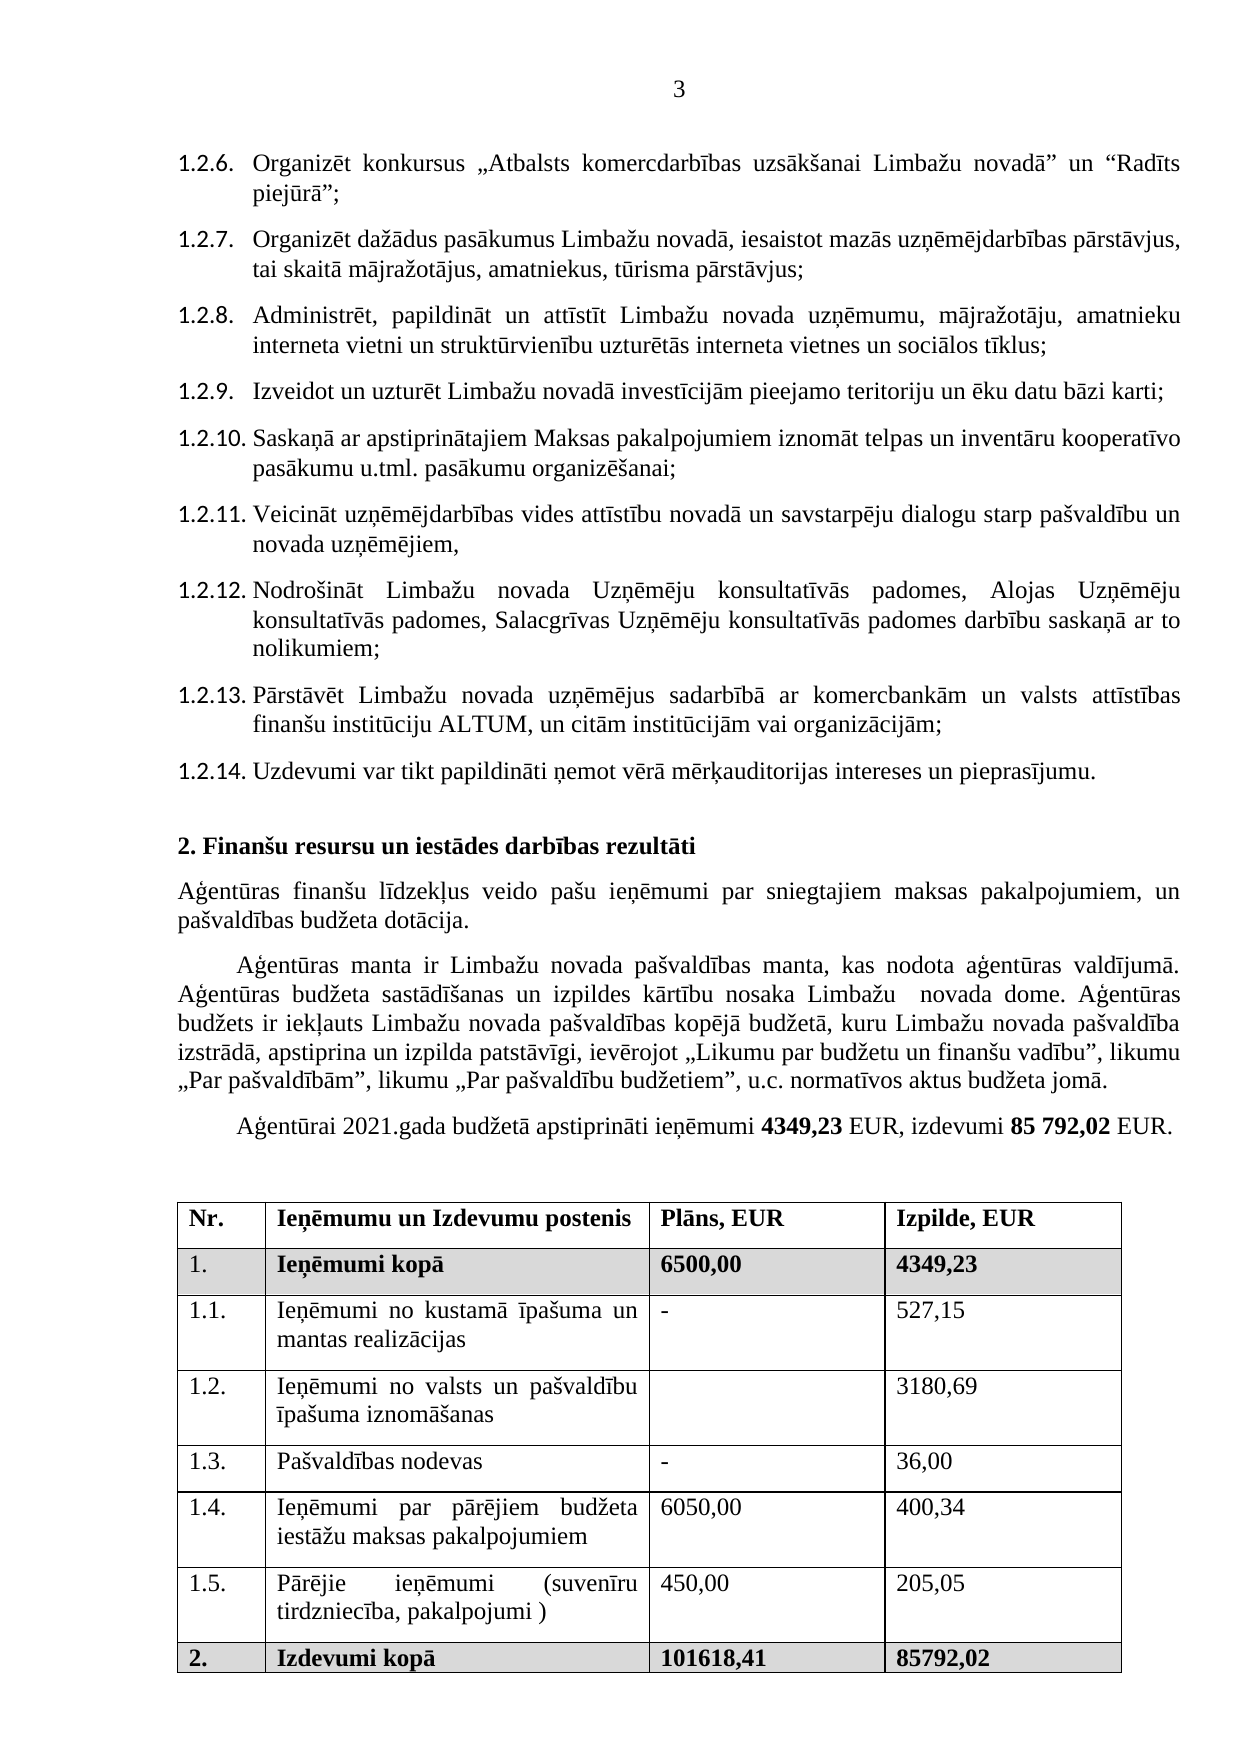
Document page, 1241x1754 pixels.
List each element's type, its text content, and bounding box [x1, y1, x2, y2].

list Organizēt dažādus pasākumus Limbažu novadā, iesaistot mazās uzņēmējdarbības pārstāvjus, tai skaitā mājražotājus, amatniekus, tūrisma pārstāvjus; [177, 223, 1181, 282]
table_cell Pašvaldības nodevas [266, 1446, 649, 1491]
table_cell 527,15 [886, 1296, 1121, 1370]
table_header Nr. [178, 1203, 265, 1248]
text Aģentūras finanšu līdzekļus veido pašu ieņēmumi par sniegtajiem maksas pakalpojumiem, un pašvaldības budžeta dotācija. [177, 876, 1181, 934]
table_header Ieņēmumu un Izdevumu postenis [266, 1203, 649, 1248]
table_cell 3180,69 [886, 1371, 1121, 1445]
table_cell Izdevumi kopā [266, 1643, 649, 1672]
table_cell 1.5. [178, 1568, 265, 1642]
table_cell 400,34 [886, 1493, 1121, 1567]
table_cell Ieņēmumi no valsts un pašvaldību īpašuma iznomāšanas [266, 1371, 649, 1445]
table_header Izpilde, EUR [886, 1203, 1121, 1248]
table_cell Ieņēmumi kopā [266, 1249, 649, 1294]
table_cell [650, 1371, 884, 1445]
table_cell - [650, 1296, 884, 1370]
table_cell 85792,02 [886, 1643, 1121, 1672]
text Aģentūrai 2021.gada budžetā apstiprināti ieņēmumi 4349,23 EUR, izdevumi 85 792,02 EUR. [177, 1111, 1181, 1139]
table_cell Pārējie ieņēmumi (suvenīru tirdzniecība, pakalpojumi ) [266, 1568, 649, 1642]
table_cell 450,00 [650, 1568, 884, 1642]
table_cell 6050,00 [650, 1493, 884, 1567]
table_cell 1. [178, 1249, 265, 1294]
list Pārstāvēt Limbažu novada uzņēmējus sadarbībā ar komercbankām un valsts attīstības finanšu institūciju ALTUM, un citām institūcijām vai organizācijām; [177, 679, 1181, 738]
table_cell 1.2. [178, 1371, 265, 1445]
table_cell - [650, 1446, 884, 1491]
list Nodrošināt Limbažu novada Uzņēmēju konsultatīvās padomes, Alojas Uzņēmēju konsultatīvās padomes, Salacgrīvas Uzņēmēju konsultatīvās padomes darbību saskaņā ar to nolikumiem; [177, 574, 1181, 662]
list Veicināt uzņēmējdarbības vides attīstību novadā un savstarpēju dialogu starp pašvaldību un novada uzņēmējiem, [177, 498, 1181, 557]
list Saskaņā ar apstiprinātajiem Maksas pakalpojumiem iznomāt telpas un inventāru kooperatīvo pasākumu u.tml. pasākumu organizēšanai; [177, 422, 1181, 482]
list Uzdevumi var tikt papildināti ņemot vērā mērķauditorijas intereses un pieprasījumu. [177, 755, 1181, 785]
list Organizēt konkursus „Atbalsts komercdarbības uzsākšanai Limbažu novadā” un “Radīts piejūrā”; [177, 147, 1181, 207]
table_cell 2. [178, 1643, 265, 1672]
table_cell 1.3. [178, 1446, 265, 1491]
list Administrēt, papildināt un attīstīt Limbažu novada uzņēmumu, mājražotāju, amatnieku interneta vietni un struktūrvienību uzturētās interneta vietnes un sociālos tīklus; [177, 299, 1181, 358]
table_cell 1.1. [178, 1296, 265, 1370]
table_cell Ieņēmumi no kustamā īpašuma un mantas realizācijas [266, 1296, 649, 1370]
table_cell Ieņēmumi par pārējiem budžeta iestāžu maksas pakalpojumiem [266, 1493, 649, 1567]
table_cell 6500,00 [650, 1249, 884, 1294]
text 2. Finanšu resursu un iestādes darbības rezultāti [177, 831, 1181, 859]
table_cell 4349,23 [886, 1249, 1121, 1294]
table_cell 101618,41 [650, 1643, 884, 1672]
table_cell 205,05 [886, 1568, 1121, 1642]
table_header Plāns, EUR [650, 1203, 884, 1248]
table_cell 1.4. [178, 1493, 265, 1567]
text Aģentūras manta ir Limbažu novada pašvaldības manta, kas nodota aģentūras valdījumā. Aģentūras budžeta sastādīšanas un izpildes kārtību nosaka Limbažu novada dome. Aģentūras budžets ir iekļauts Limbažu novada pašvaldības kopējā budžetā, kuru Limbažu novada pašvaldība izstrādā, apstiprina un izpilda patstāvīgi, ievērojot „Likumu par budžetu un finanšu vadību”, likumu „Par pašvaldībām”, likumu „Par pašvaldību budžetiem”, u.c. normatīvos aktus budžeta jomā. [177, 950, 1181, 1094]
table_cell 36,00 [886, 1446, 1121, 1491]
list Izveidot un uzturēt Limbažu novadā investīcijām pieejamo teritoriju un ēku datu bāzi karti; [177, 375, 1181, 406]
